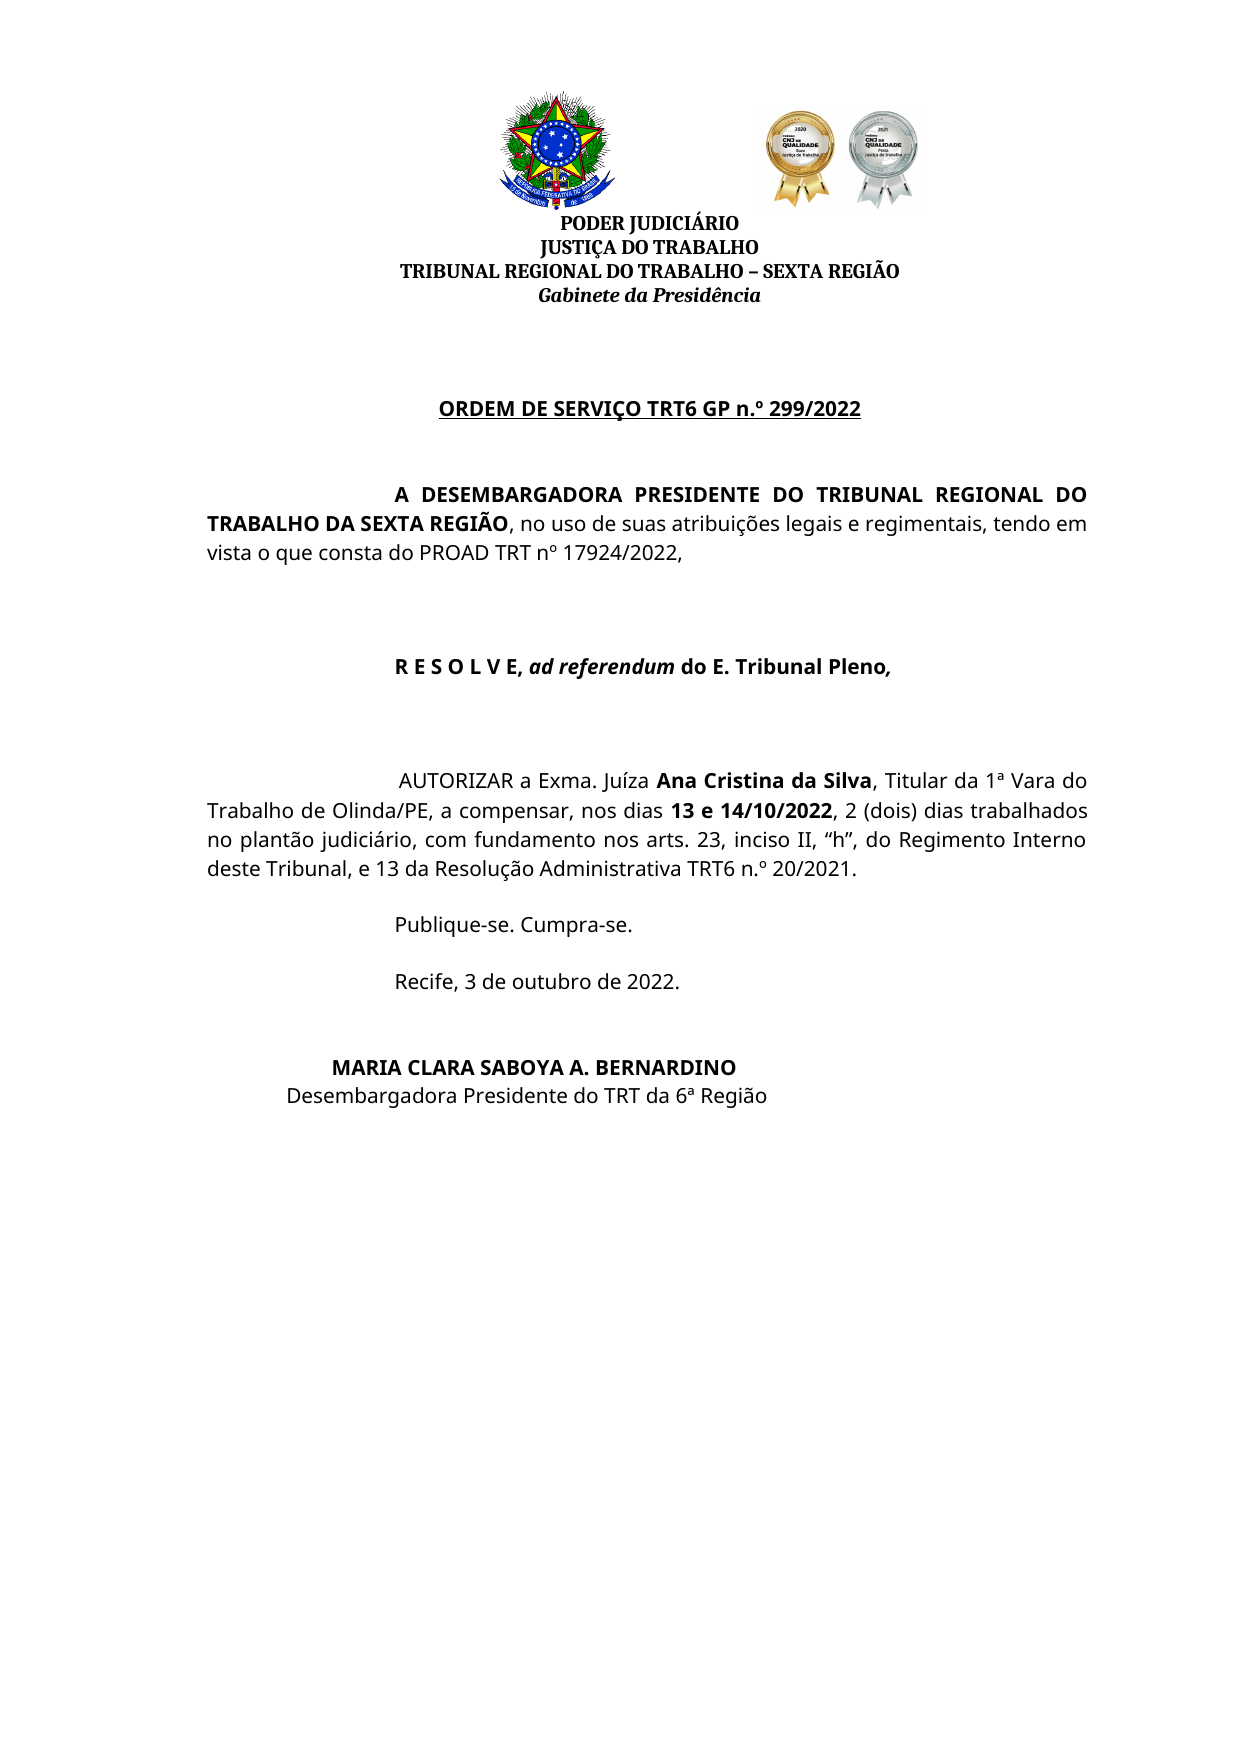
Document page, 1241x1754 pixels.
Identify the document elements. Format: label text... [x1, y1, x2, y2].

text Desembargadora Presidente do TRT da 6ª Região [151, 1081, 1088, 1110]
text TRIBUNAL REGIONAL DO TRABALHO – SEXTA REGIÃO [207, 260, 1092, 284]
picture [758, 105, 923, 212]
text Recife, 3 de outubro de 2022. [207, 967, 1092, 996]
text ORDEM DE SERVIÇO TRT6 GP n.º 299/2022 [207, 394, 1092, 422]
text MARIA CLARA SABOYA A. BERNARDINO [207, 1053, 1002, 1081]
text Publique-se. Cumpra-se. [207, 911, 1092, 939]
text Gabinete da Presidência [207, 284, 1092, 308]
text JUSTIÇA DO TRABALHO [207, 236, 1092, 260]
text R E S O L V E, ad referendum do E. Tribunal Pleno, [207, 652, 1088, 680]
picture [493, 88, 618, 212]
text A DESEMBARGADORA PRESIDENTE DO TRIBUNAL REGIONAL DO TRABALHO DA SEXTA REGIÃO, no uso de suas atribuições legais e regimentais, tendo em vista o que consta do PROAD TRT nº 17924/2022, [207, 479, 1088, 567]
text AUTORIZAR a Exma. Juíza Ana Cristina da Silva, Titular da 1ª Vara do Trabalho de Olinda/PE, a compensar, nos dias 13 e 14/10/2022, 2 (dois) dias trabalhados no plantão judiciário, com fundamento nos arts. 23, inciso II, “h”, do Regimento Interno deste Tribunal, e 13 da Resolução Administrativa TRT6 n.º 20/2021. [207, 766, 1088, 882]
text PODER JUDICIÁRIO [207, 212, 1092, 236]
